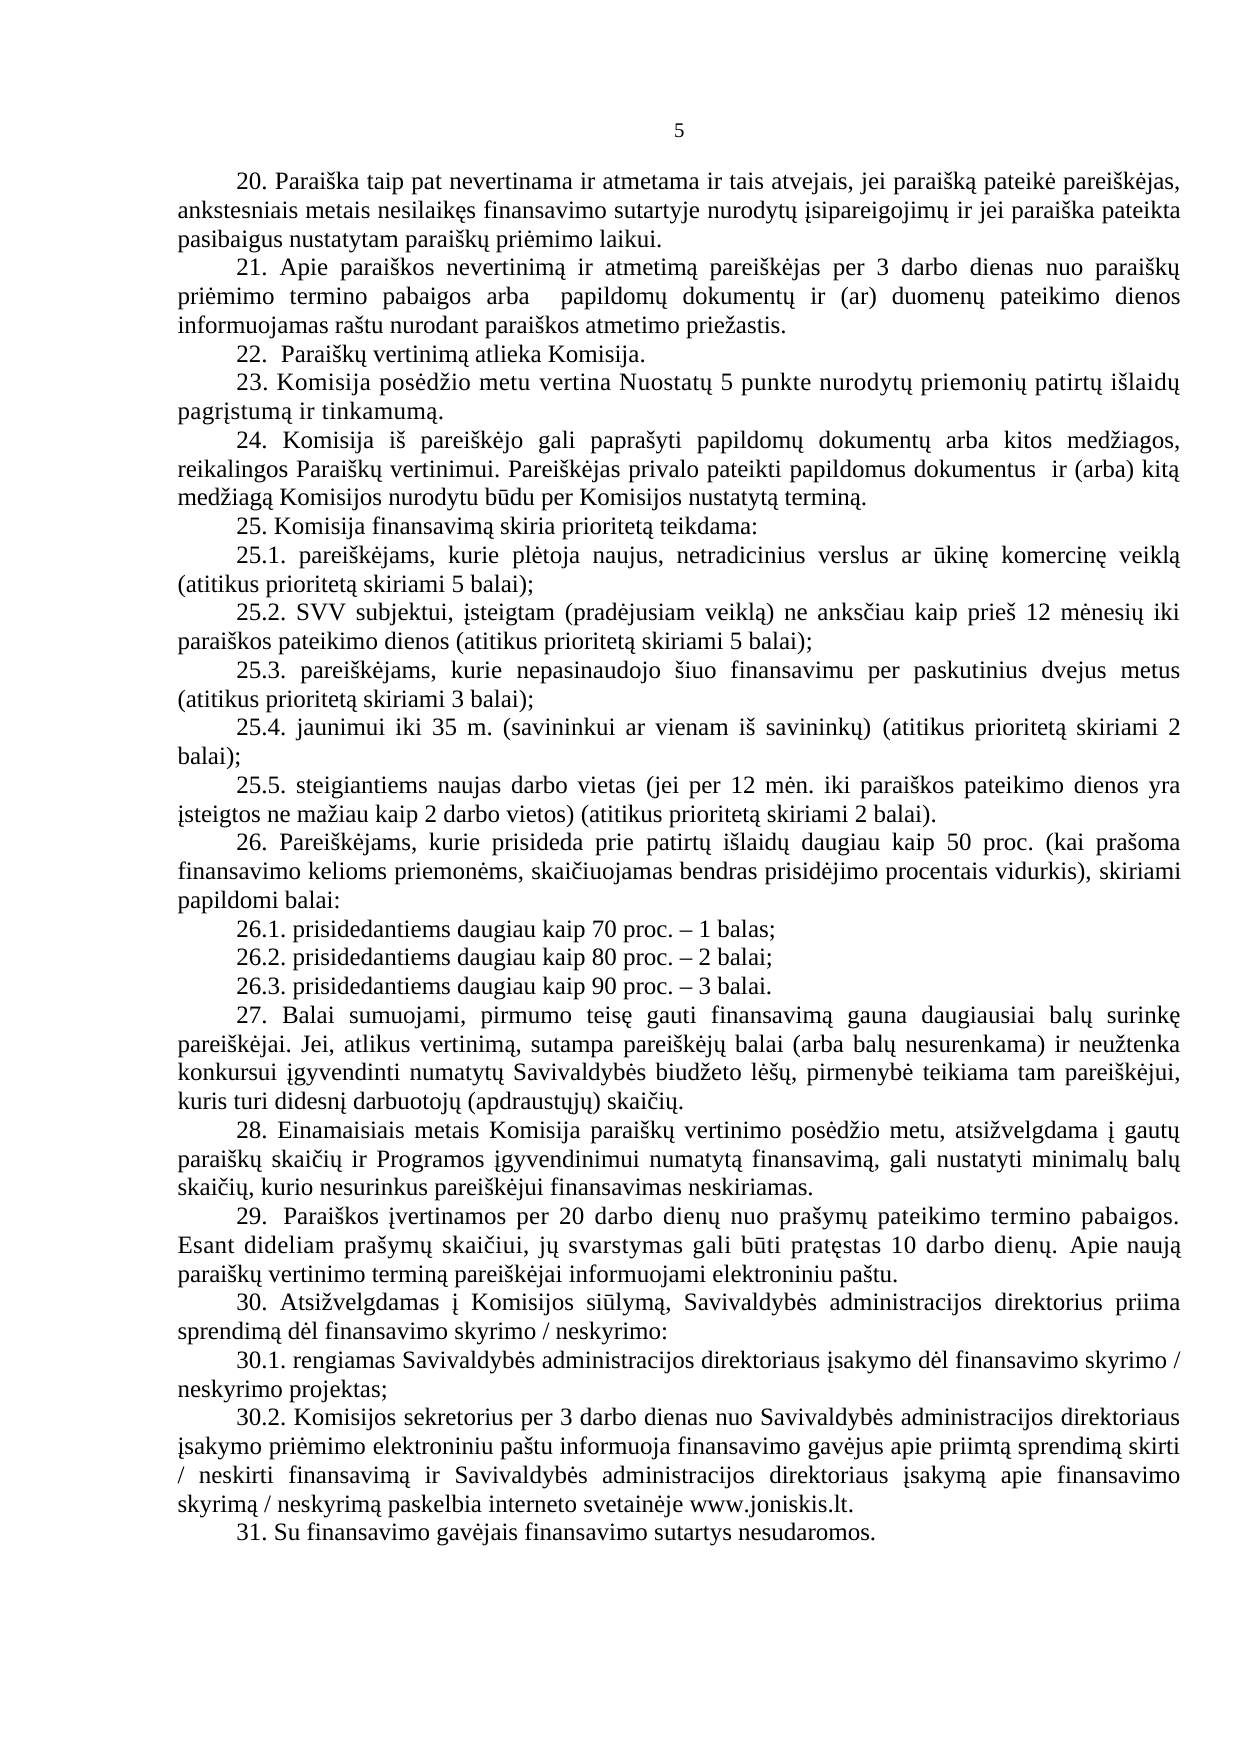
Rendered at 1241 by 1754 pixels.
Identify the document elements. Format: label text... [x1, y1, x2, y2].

text 27. Balai sumuojami, pirmumo teisę gauti finansavimą gauna daugiausiai balų surinkę pareiškėjai. Jei, atlikus vertinimą, sutampa pareiškėjų balai (arba balų nesurenkama) ir neužtenka konkursui įgyvendinti numatytų Savivaldybės biudžeto lėšų, pirmenybė teikiama tam pareiškėjui, kuris turi didesnį darbuotojų (apdraustųjų) skaičių. [177, 1000, 1181, 1115]
text 25.1. pareiškėjams, kurie plėtoja naujus, netradicinius verslus ar ūkinę komercinę veiklą (atitikus prioritetą skiriami 5 balai); [177, 540, 1181, 597]
text 25.3. pareiškėjams, kurie nepasinaudojo šiuo finansavimu per paskutinius dvejus metus (atitikus prioritetą skiriami 3 balai); [177, 655, 1181, 712]
text 25.4. jaunimui iki 35 m. (savininkui ar vienam iš savininkų) (atitikus prioritetą skiriami 2 balai); [177, 712, 1181, 770]
text 26.3. prisidedantiems daugiau kaip 90 proc. – 3 balai. [177, 971, 1181, 1000]
text 30. Atsižvelgdamas į Komisijos siūlymą, Savivaldybės administracijos direktorius priima sprendimą dėl finansavimo skyrimo / neskyrimo: [177, 1287, 1181, 1345]
text 31. Su finansavimo gavėjais finansavimo sutartys nesudaromos. [177, 1517, 1181, 1546]
text 26. Pareiškėjams, kurie prisideda prie patirtų išlaidų daugiau kaip 50 proc. (kai prašoma finansavimo kelioms priemonėms, skaičiuojamas bendras prisidėjimo procentais vidurkis), skiriami papildomi balai: [177, 827, 1181, 914]
text 30.2. Komisijos sekretorius per 3 darbo dienas nuo Savivaldybės administracijos direktoriaus įsakymo priėmimo elektroniniu paštu informuoja finansavimo gavėjus apie priimtą sprendimą skirti / neskirti finansavimą ir Savivaldybės administracijos direktoriaus įsakymą apie finansavimo skyrimą / neskyrimą paskelbia interneto svetainėje www.joniskis.lt. [177, 1402, 1181, 1517]
text 21. Apie paraiškos nevertinimą ir atmetimą pareiškėjas per 3 darbo dienas nuo paraiškų priėmimo termino pabaigos arba papildomų dokumentų ir (ar) duomenų pateikimo dienos informuojamas raštu nurodant paraiškos atmetimo priežastis. [177, 252, 1181, 339]
text 30.1. rengiamas Savivaldybės administracijos direktoriaus įsakymo dėl finansavimo skyrimo / neskyrimo projektas; [177, 1345, 1181, 1402]
text 25.2. SVV subjektui, įsteigtam (pradėjusiam veiklą) ne anksčiau kaip prieš 12 mėnesių iki paraiškos pateikimo dienos (atitikus prioritetą skiriami 5 balai); [177, 597, 1181, 655]
text 28. Einamaisiais metais Komisija paraiškų vertinimo posėdžio metu, atsižvelgdama į gautų paraiškų skaičių ir Programos įgyvendinimui numatytą finansavimą, gali nustatyti minimalų balų skaičių, kurio nesurinkus pareiškėjui finansavimas neskiriamas. [177, 1115, 1181, 1201]
text 29. Paraiškos įvertinamos per 20 darbo dienų nuo prašymų pateikimo termino pabaigos. Esant dideliam prašymų skaičiui, jų svarstymas gali būti pratęstas 10 darbo dienų. Apie naują paraiškų vertinimo terminą pareiškėjai informuojami elektroniniu paštu. [177, 1201, 1181, 1287]
text 25. Komisija finansavimą skiria prioritetą teikdama: [177, 511, 1181, 540]
text 23. Komisija posėdžio metu vertina Nuostatų 5 punkte nurodytų priemonių patirtų išlaidų pagrįstumą ir tinkamumą. [177, 367, 1181, 425]
text 20. Paraiška taip pat nevertinama ir atmetama ir tais atvejais, jei paraišką pateikė pareiškėjas, ankstesniais metais nesilaikęs finansavimo sutartyje nurodytų įsipareigojimų ir jei paraiška pateikta pasibaigus nustatytam paraiškų priėmimo laikui. [177, 166, 1181, 252]
text 24. Komisija iš pareiškėjo gali paprašyti papildomų dokumentų arba kitos medžiagos, reikalingos Paraiškų vertinimui. Pareiškėjas privalo pateikti papildomus dokumentus ir (arba) kitą medžiagą Komisijos nurodytu būdu per Komisijos nustatytą terminą. [177, 425, 1181, 511]
text 26.1. prisidedantiems daugiau kaip 70 proc. – 1 balas; [177, 914, 1181, 942]
text 26.2. prisidedantiems daugiau kaip 80 proc. – 2 balai; [177, 942, 1181, 971]
text 25.5. steigiantiems naujas darbo vietas (jei per 12 mėn. iki paraiškos pateikimo dienos yra įsteigtos ne mažiau kaip 2 darbo vietos) (atitikus prioritetą skiriami 2 balai). [177, 770, 1181, 827]
text 22. Paraiškų vertinimą atlieka Komisija. [177, 339, 1181, 367]
